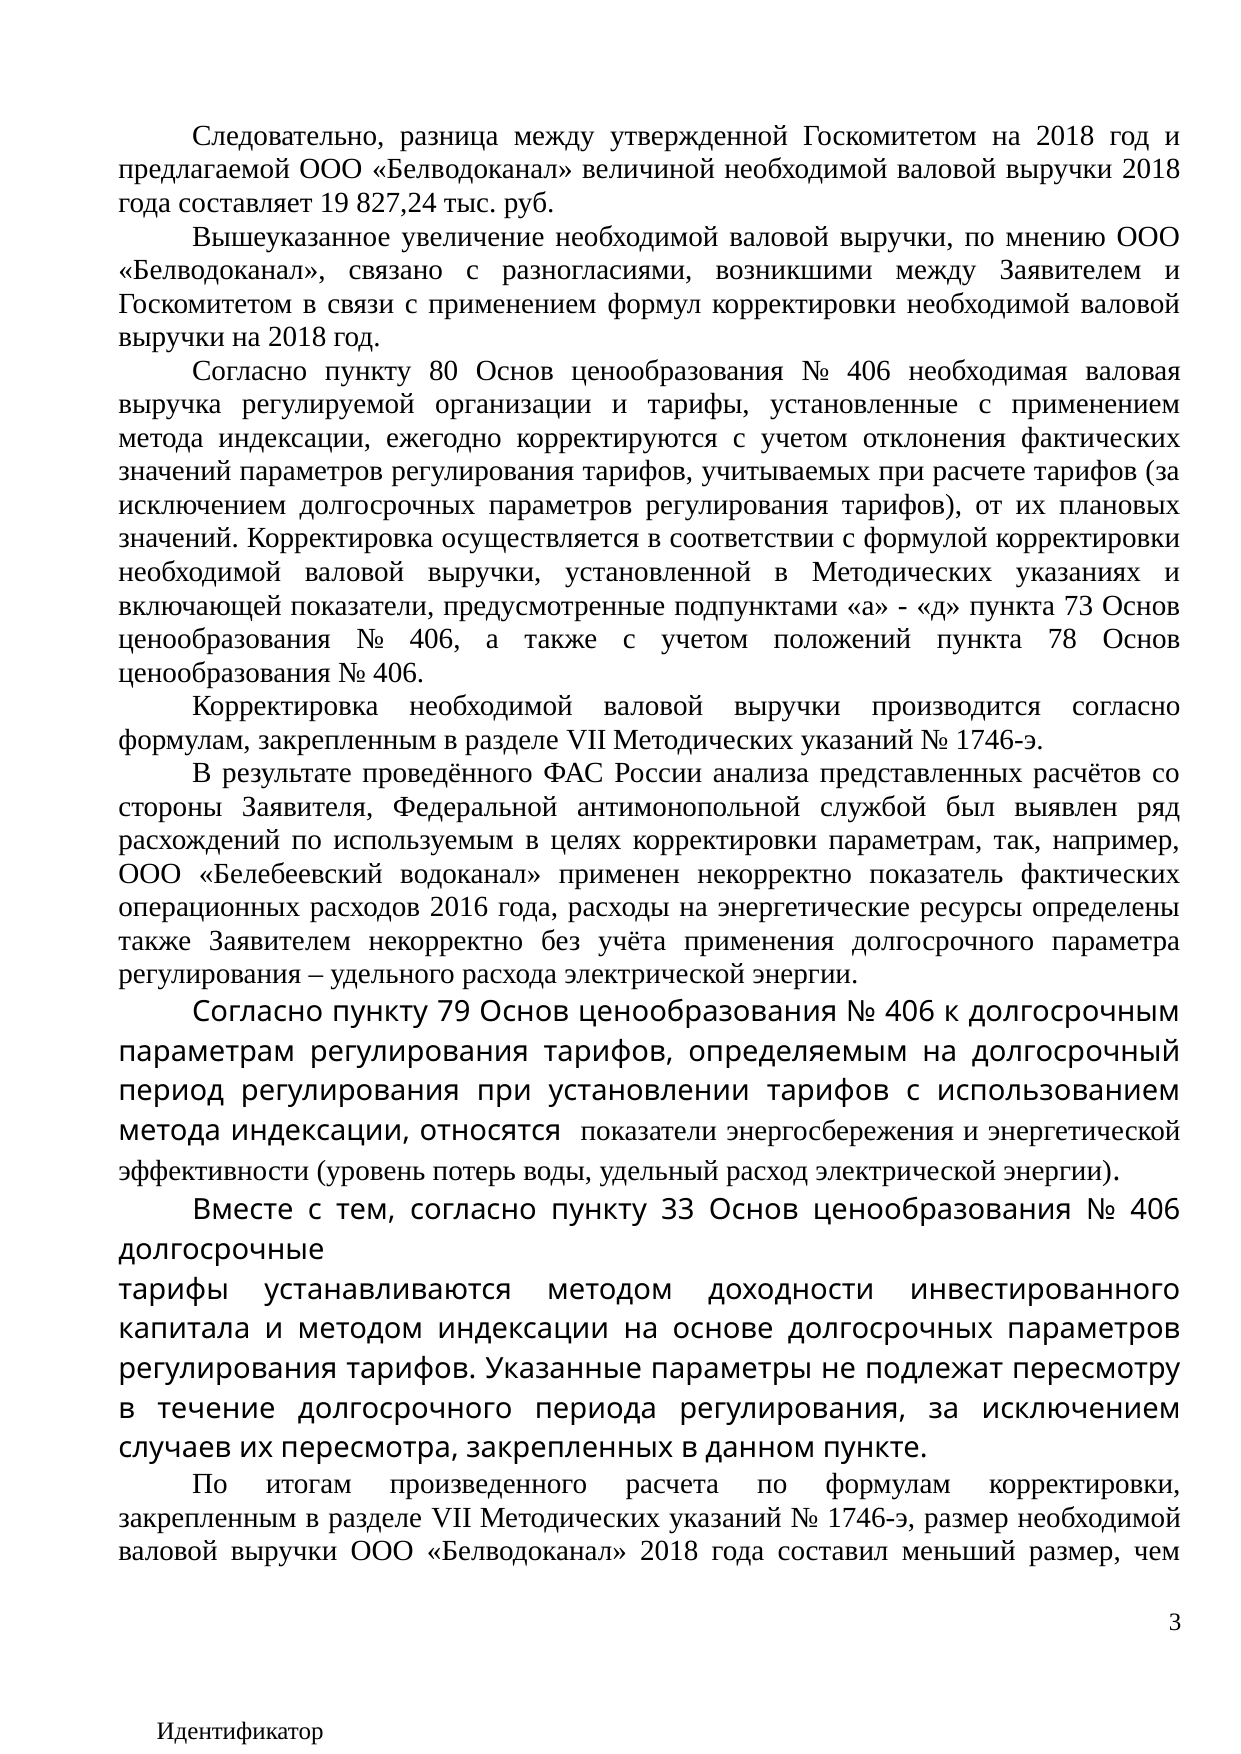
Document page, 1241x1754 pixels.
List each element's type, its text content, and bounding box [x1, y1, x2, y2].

text Корректировка необходимой валовой выручки производится согласно формулам, закрепленным в разделе VII Методических указаний № 1746-э. [118, 688, 1181, 755]
text В результате проведённого ФАС России анализа представленных расчётов со стороны Заявителя, Федеральной антимонопольной службой был выявлен ряд расхождений по используемым в целях корректировки параметрам, так, например, ООО «Белебеевский водоканал» применен некорректно показатель фактических операционных расходов 2016 года, расходы на энергетические ресурсы определены также Заявителем некорректно без учёта применения долгосрочного параметра регулирования – удельного расхода электрической энергии. [118, 755, 1181, 990]
text Вместе с тем, согласно пункту 33 Основ ценообразования № 406 долгосрочные [118, 1189, 1181, 1268]
text тарифы устанавливаются методом доходности инвестированного капитала и методом индексации на основе долгосрочных параметров регулирования тарифов. Указанные параметры не подлежат пересмотру в течение долгосрочного периода регулирования, за исключением случаев их пересмотра, закрепленных в данном пункте. [118, 1268, 1181, 1466]
text Вышеуказанное увеличение необходимой валовой выручки, по мнению ООО «Белводоканал», связано с разногласиями, возникшими между Заявителем и Госкомитетом в связи с применением формул корректировки необходимой валовой выручки на 2018 год. [118, 219, 1181, 353]
text Согласно пункту 79 Основ ценообразования № 406 к долгосрочным параметрам регулирования тарифов, определяемым на долгосрочный период регулирования при установлении тарифов с использованием метода индексации, относятся показатели энергосбережения и энергетической эффективности (уровень потерь воды, удельный расход электрической энергии). [118, 990, 1181, 1189]
text Следовательно, разница между утвержденной Госкомитетом на 2018 год и предлагаемой ООО «Белводоканал» величиной необходимой валовой выручки 2018 года составляет 19 827,24 тыс. руб. [118, 118, 1181, 219]
text По итогам произведенного расчета по формулам корректировки, закрепленным в разделе VII Методических указаний № 1746-э, размер необходимой валовой выручки ООО «Белводоканал» 2018 года составил меньший размер, чем [118, 1466, 1181, 1567]
text Согласно пункту 80 Основ ценообразования № 406 необходимая валовая выручка регулируемой организации и тарифы, установленные с применением метода индексации, ежегодно корректируются с учетом отклонения фактических значений параметров регулирования тарифов, учитываемых при расчете тарифов (за исключением долгосрочных параметров регулирования тарифов), от их плановых значений. Корректировка осуществляется в соответствии с формулой корректировки необходимой валовой выручки, установленной в Методических указаниях и включающей показатели, предусмотренные подпунктами «а» - «д» пункта 73 Основ ценообразования № 406, а также с учетом положений пункта 78 Основ ценообразования № 406. [118, 353, 1181, 688]
